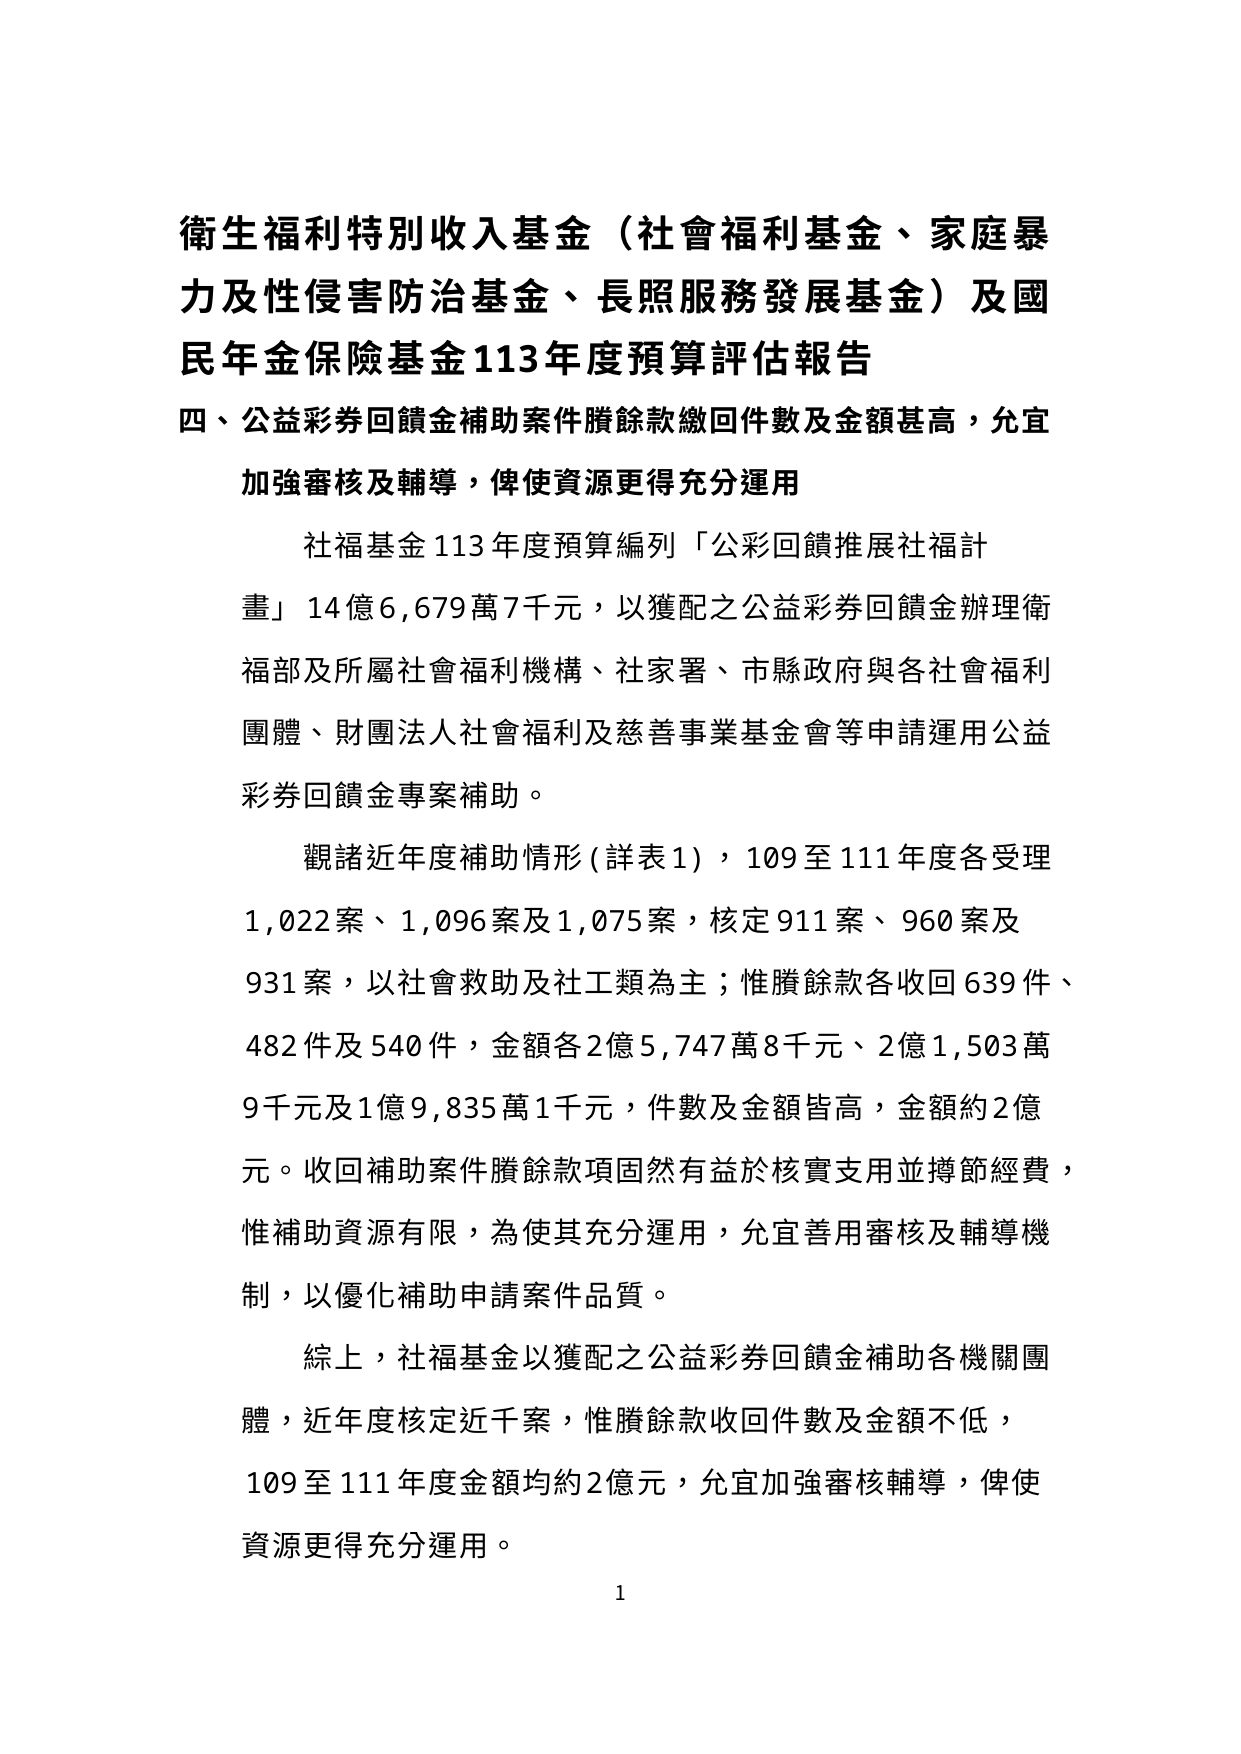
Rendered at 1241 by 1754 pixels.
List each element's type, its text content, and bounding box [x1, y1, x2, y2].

text 綜上，社福基金以獲配之公益彩券回饋金補助各機關團體，近年度核定近千案，惟賸餘款收回件數及金額不低，109至111年度金額均約2億元，允宜加強審核輔導，俾使資源更得充分運用。 [236, 1314, 1063, 1564]
text 社福基金113年度預算編列「公彩回饋推展社福計畫」14億6,679萬7千元，以獲配之公益彩券回饋金辦理衛福部及所屬社會福利機構、社家署、市縣政府與各社會福利團體、財團法人社會福利及慈善事業基金會等申請運用公益彩券回饋金專案補助。 [236, 502, 1063, 814]
text 四、公益彩券回饋金補助案件賸餘款繳回件數及金額甚高，允宜加強審核及輔導，俾使資源更得充分運用 [177, 377, 1063, 502]
text 衛生福利特別收入基金（社會福利基金、家庭暴力及性侵害防治基金、長照服務發展基金）及國民年金保險基金113年度預算評估報告 [177, 189, 1063, 377]
text 觀諸近年度補助情形(詳表1)，109至111年度各受理1,022案、1,096案及1,075案，核定911案、960案及931案，以社會救助及社工類為主；惟賸餘款各收回639件、482件及540件，金額各2億5,747萬8千元、2億1,503萬9千元及1億9,835萬1千元，件數及金額皆高，金額約2億元。收回補助案件賸餘款項固然有益於核實支用並撙節經費，惟補助資源有限，為使其充分運用，允宜善用審核及輔導機制，以優化補助申請案件品質。 [236, 814, 1063, 1314]
